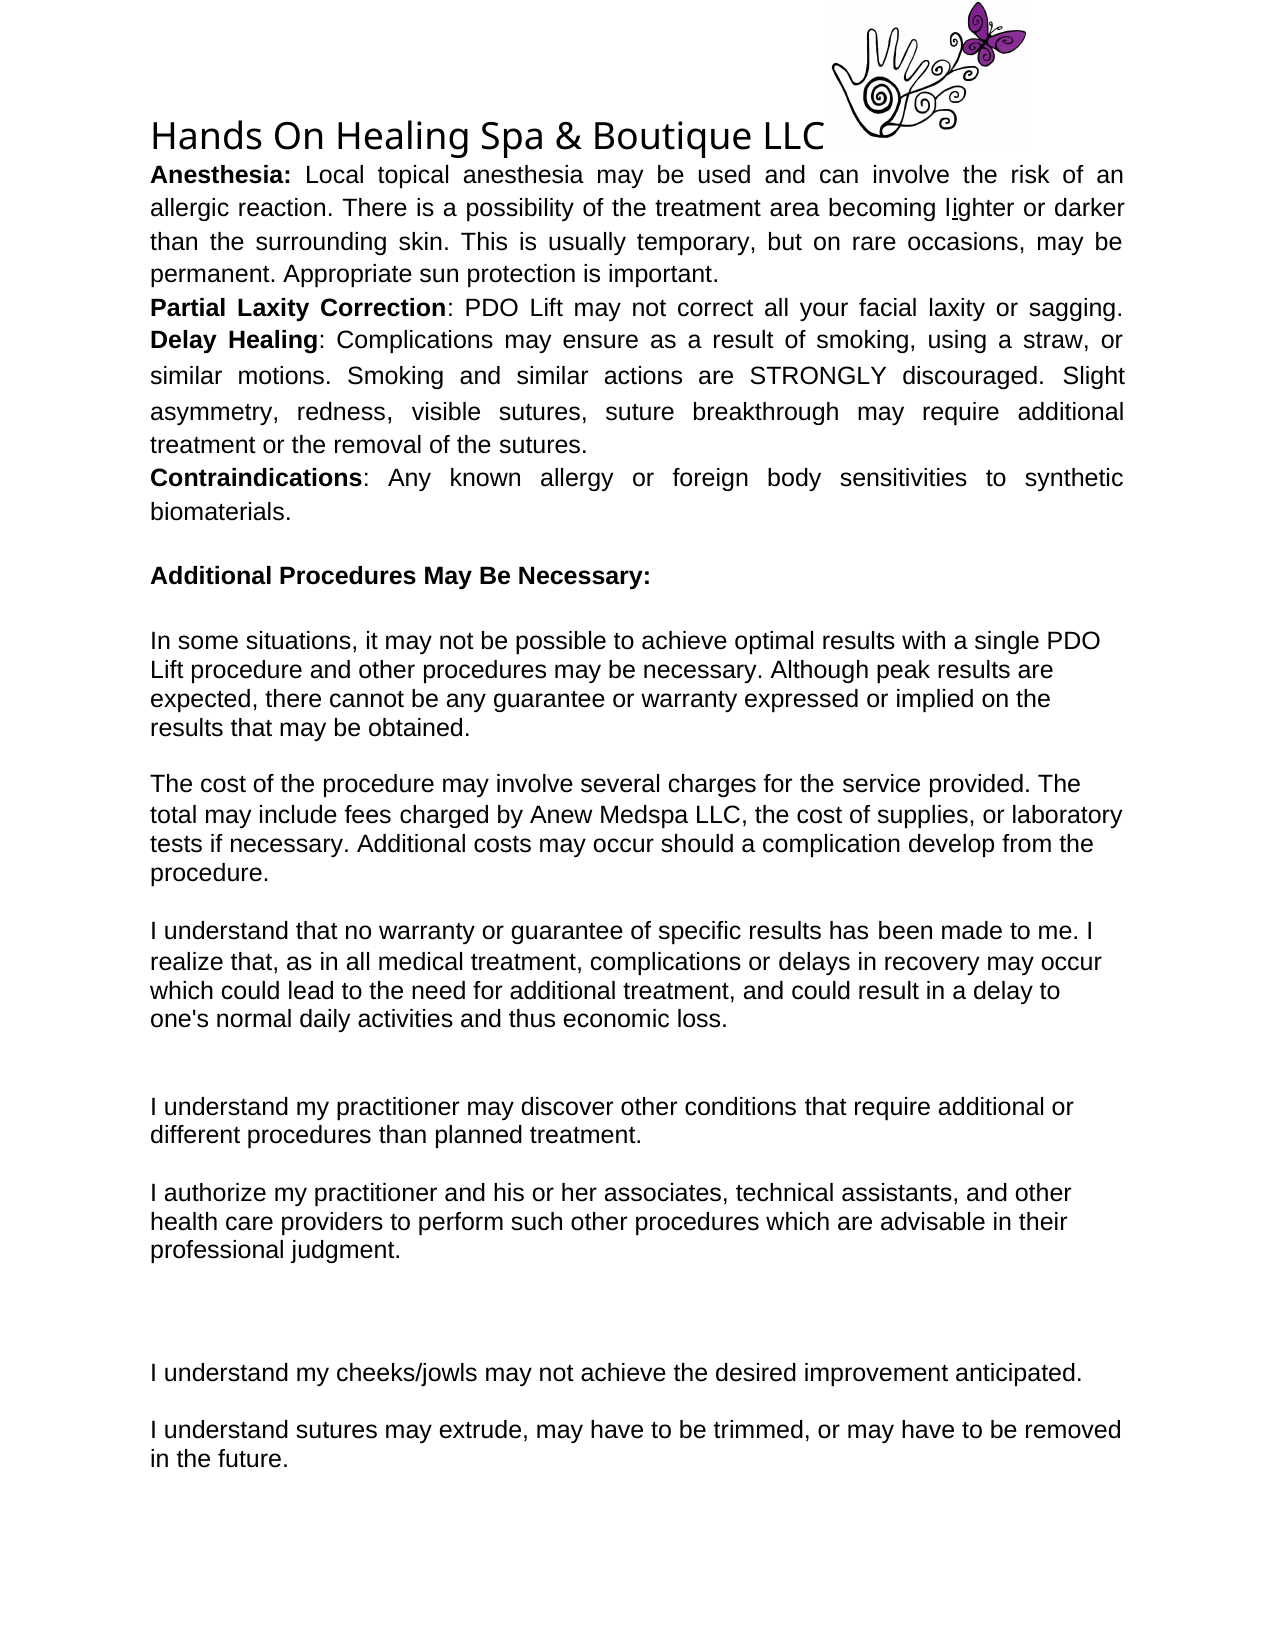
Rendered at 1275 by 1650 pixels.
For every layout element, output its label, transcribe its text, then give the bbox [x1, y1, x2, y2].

text Additional Procedures May Be Necessary: [150, 561, 1125, 589]
picture [825, 0, 1028, 150]
text I understand sutures may extrude, may have to be trimmed, or may have to be removed in the future. [150, 1415, 1125, 1473]
text Anesthesia: Local topical anesthesia may be used and can involve the risk of an allergic reaction. There is a possibility of the treatment area becoming lighter or darker than the surrounding skin. This is usually temporary, but on rare occasions, may be permanent. Appropriate sun protection is important. [150, 160, 1125, 288]
text I understand my cheeks/jowls may not achieve the desired improvement anticipated. [150, 1358, 1125, 1387]
text Partial Laxity Correction: PDO Lift may not correct all your facial laxity or sagging. Delay Healing: Complications may ensure as a result of smoking, using a straw, or similar motions. Smoking and similar actions are STRONGLY discouraged. Slight asymmetry, redness, visible sutures, suture breakthrough may require additional treatment or the removal of the sutures. [150, 292, 1125, 459]
text I authorize my practitioner and his or her associates, technical assistants, and other health care providers to perform such other procedures which are advisable in their professional judgment. [150, 1178, 1125, 1264]
text I understand that no warranty or guarantee of specific results has been made to me. I realize that, as in all medical treatment, complications or delays in recovery may occur which could lead to the need for additional treatment, and could result in a delay to one's normal daily activities and thus economic loss. [150, 916, 1125, 1033]
text The cost of the procedure may involve several charges for the service provided. The total may include fees charged by Anew Medspa LLC, the cost of supplies, or laboratory tests if necessary. Additional costs may occur should a complication develop from the procedure. [150, 769, 1125, 886]
text Contraindications: Any known allergy or foreign body sensitivities to synthetic biomaterials. [150, 463, 1125, 525]
text In some situations, it may not be possible to achieve optimal results with a single PDO Lift procedure and other procedures may be necessary. Although peak results are expected, there cannot be any guarantee or warranty expressed or implied on the results that may be obtained. [150, 626, 1125, 741]
text I understand my practitioner may discover other conditions that require additional or different procedures than planned treatment. [150, 1092, 1125, 1149]
